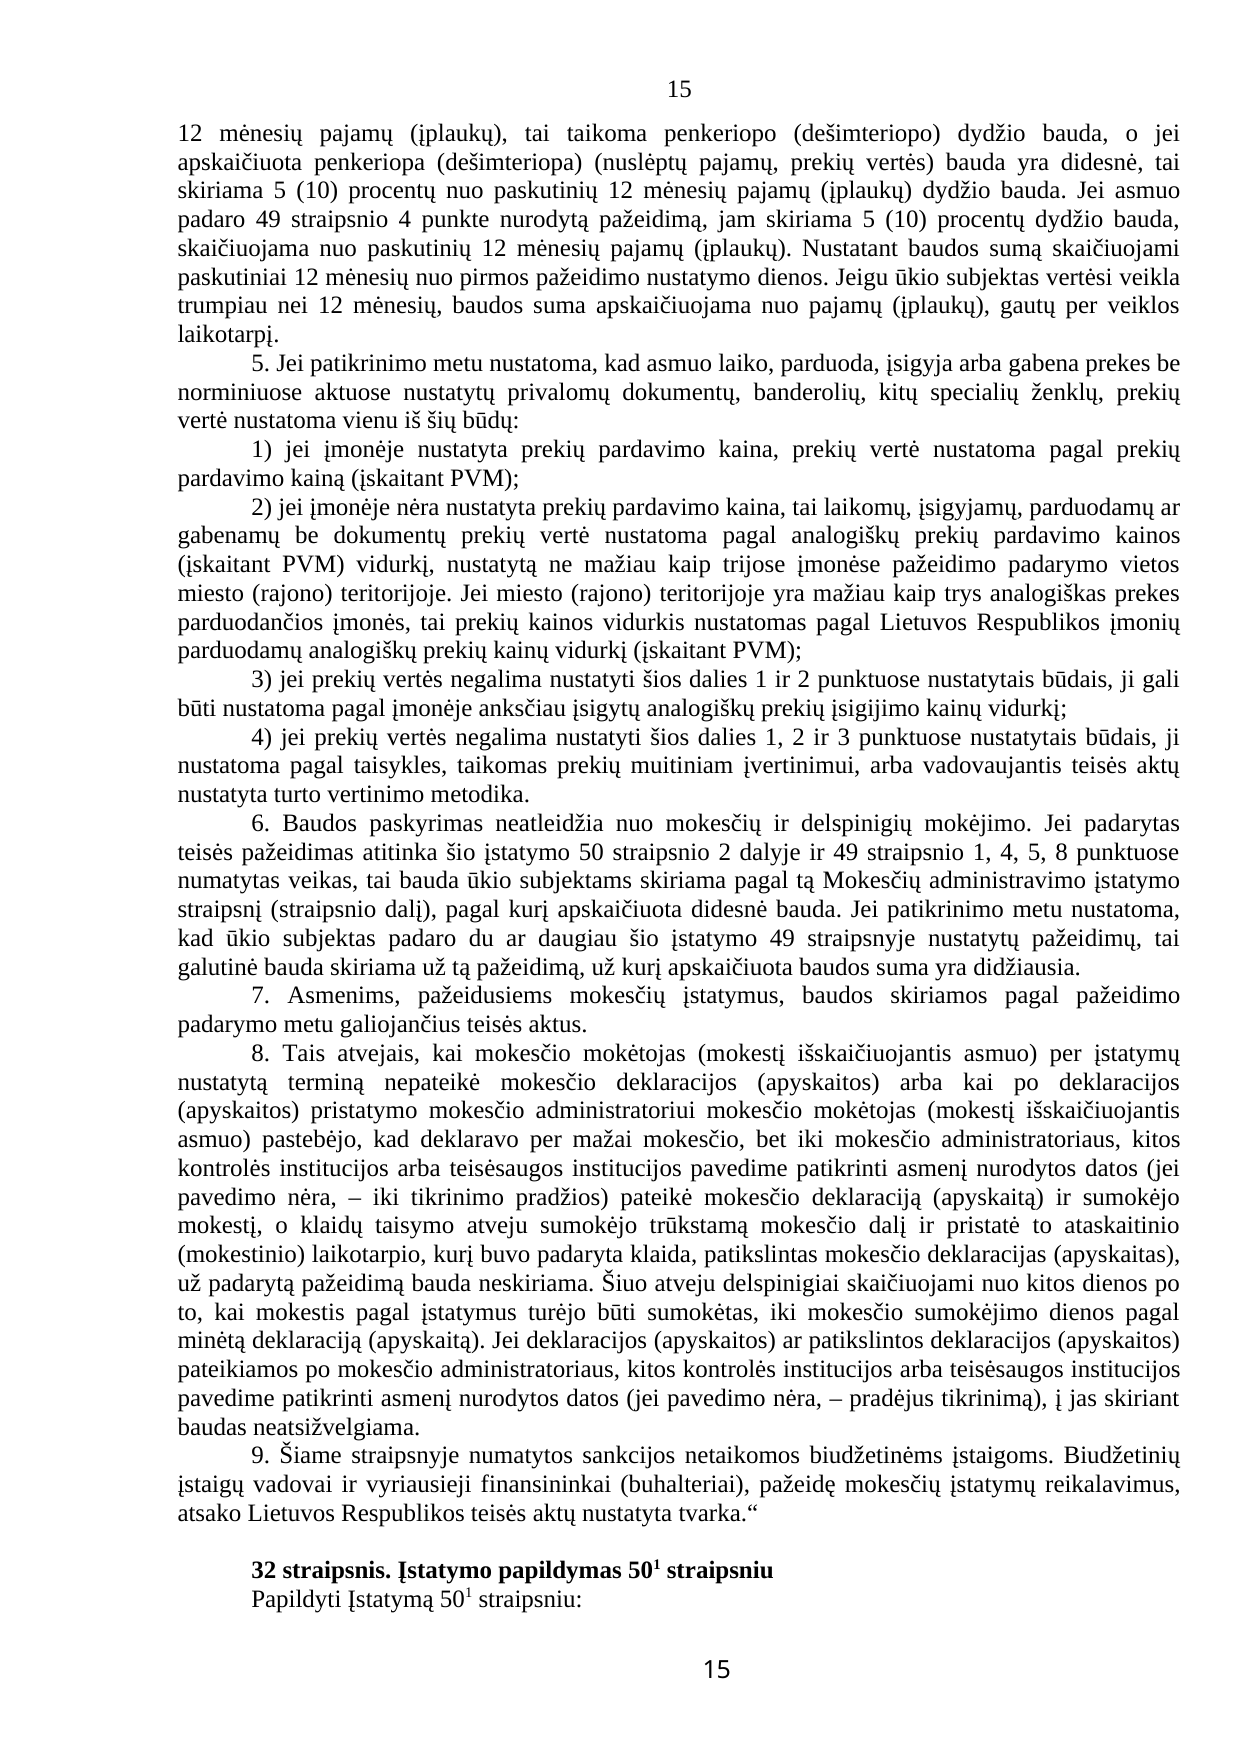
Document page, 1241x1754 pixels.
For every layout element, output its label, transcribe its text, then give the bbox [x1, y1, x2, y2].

text 4) jei prekių vertės negalima nustatyti šios dalies 1, 2 ir 3 punktuose nustatytais būdais, ji nustatoma pagal taisykles, taikomas prekių muitiniam įvertinimui, arba vadovaujantis teisės aktų nustatyta turto vertinimo metodika. [177, 722, 1181, 808]
text 3) jei prekių vertės negalima nustatyti šios dalies 1 ir 2 punktuose nustatytais būdais, ji gali būti nustatoma pagal įmonėje anksčiau įsigytų analogiškų prekių įsigijimo kainų vidurkį; [177, 664, 1181, 722]
text 1) jei įmonėje nustatyta prekių pardavimo kaina, prekių vertė nustatoma pagal prekių pardavimo kainą (įskaitant PVM); [177, 434, 1181, 492]
text 8. Tais atvejais, kai mokesčio mokėtojas (mokestį išskaičiuojantis asmuo) per įstatymų nustatytą terminą nepateikė mokesčio deklaracijos (apyskaitos) arba kai po deklaracijos (apyskaitos) pristatymo mokesčio administratoriui mokesčio mokėtojas (mokestį išskaičiuojantis asmuo) pastebėjo, kad deklaravo per mažai mokesčio, bet iki mokesčio administratoriaus, kitos kontrolės institucijos arba teisėsaugos institucijos pavedime patikrinti asmenį nurodytos datos (jei pavedimo nėra, – iki tikrinimo pradžios) pateikė mokesčio deklaraciją (apyskaitą) ir sumokėjo mokestį, o klaidų taisymo atveju sumokėjo trūkstamą mokesčio dalį ir pristatė to ataskaitinio (mokestinio) laikotarpio, kurį buvo padaryta klaida, patikslintas mokesčio deklaracijas (apyskaitas), už padarytą pažeidimą bauda neskiriama. Šiuo atveju delspinigiai skaičiuojami nuo kitos dienos po to, kai mokestis pagal įstatymus turėjo būti sumokėtas, iki mokesčio sumokėjimo dienos pagal minėtą deklaraciją (apyskaitą). Jei deklaracijos (apyskaitos) ar patikslintos deklaracijos (apyskaitos) pateikiamos po mokesčio administratoriaus, kitos kontrolės institucijos arba teisėsaugos institucijos pavedime patikrinti asmenį nurodytos datos (jei pavedimo nėra, – pradėjus tikrinimą), į jas skiriant baudas neatsižvelgiama. [177, 1038, 1181, 1441]
text 9. Šiame straipsnyje numatytos sankcijos netaikomos biudžetinėms įstaigoms. Biudžetinių įstaigų vadovai ir vyriausieji finansininkai (buhalteriai), pažeidę mokesčių įstatymų reikalavimus, atsako Lietuvos Respublikos teisės aktų nustatyta tvarka.“ [177, 1441, 1181, 1527]
text 6. Baudos paskyrimas neatleidžia nuo mokesčių ir delspinigių mokėjimo. Jei padarytas teisės pažeidimas atitinka šio įstatymo 50 straipsnio 2 dalyje ir 49 straipsnio 1, 4, 5, 8 punktuose numatytas veikas, tai bauda ūkio subjektams skiriama pagal tą Mokesčių administravimo įstatymo straipsnį (straipsnio dalį), pagal kurį apskaičiuota didesnė bauda. Jei patikrinimo metu nustatoma, kad ūkio subjektas padaro du ar daugiau šio įstatymo 49 straipsnyje nustatytų pažeidimų, tai galutinė bauda skiriama už tą pažeidimą, už kurį apskaičiuota baudos suma yra didžiausia. [177, 808, 1181, 981]
text 12 mėnesių pajamų (įplaukų), tai taikoma penkeriopo (dešimteriopo) dydžio bauda, o jei apskaičiuota penkeriopa (dešimteriopa) (nuslėptų pajamų, prekių vertės) bauda yra didesnė, tai skiriama 5 (10) procentų nuo paskutinių 12 mėnesių pajamų (įplaukų) dydžio bauda. Jei asmuo padaro 49 straipsnio 4 punkte nurodytą pažeidimą, jam skiriama 5 (10) procentų dydžio bauda, skaičiuojama nuo paskutinių 12 mėnesių pajamų (įplaukų). Nustatant baudos sumą skaičiuojami paskutiniai 12 mėnesių nuo pirmos pažeidimo nustatymo dienos. Jeigu ūkio subjektas vertėsi veikla trumpiau nei 12 mėnesių, baudos suma apskaičiuojama nuo pajamų (įplaukų), gautų per veiklos laikotarpį. [177, 118, 1181, 348]
text 5. Jei patikrinimo metu nustatoma, kad asmuo laiko, parduoda, įsigyja arba gabena prekes be norminiuose aktuose nustatytų privalomų dokumentų, banderolių, kitų specialių ženklų, prekių vertė nustatoma vienu iš šių būdų: [177, 348, 1181, 434]
text 32 straipsnis. Įstatymo papildymas 501 straipsniu [177, 1556, 1181, 1584]
text 7. Asmenims, pažeidusiems mokesčių įstatymus, baudos skiriamos pagal pažeidimo padarymo metu galiojančius teisės aktus. [177, 981, 1181, 1038]
text 2) jei įmonėje nėra nustatyta prekių pardavimo kaina, tai laikomų, įsigyjamų, parduodamų ar gabenamų be dokumentų prekių vertė nustatoma pagal analogiškų prekių pardavimo kainos (įskaitant PVM) vidurkį, nustatytą ne mažiau kaip trijose įmonėse pažeidimo padarymo vietos miesto (rajono) teritorijoje. Jei miesto (rajono) teritorijoje yra mažiau kaip trys analogiškas prekes parduodančios įmonės, tai prekių kainos vidurkis nustatomas pagal Lietuvos Respublikos įmonių parduodamų analogiškų prekių kainų vidurkį (įskaitant PVM); [177, 492, 1181, 664]
text Papildyti Įstatymą 501 straipsniu: [177, 1584, 1181, 1613]
